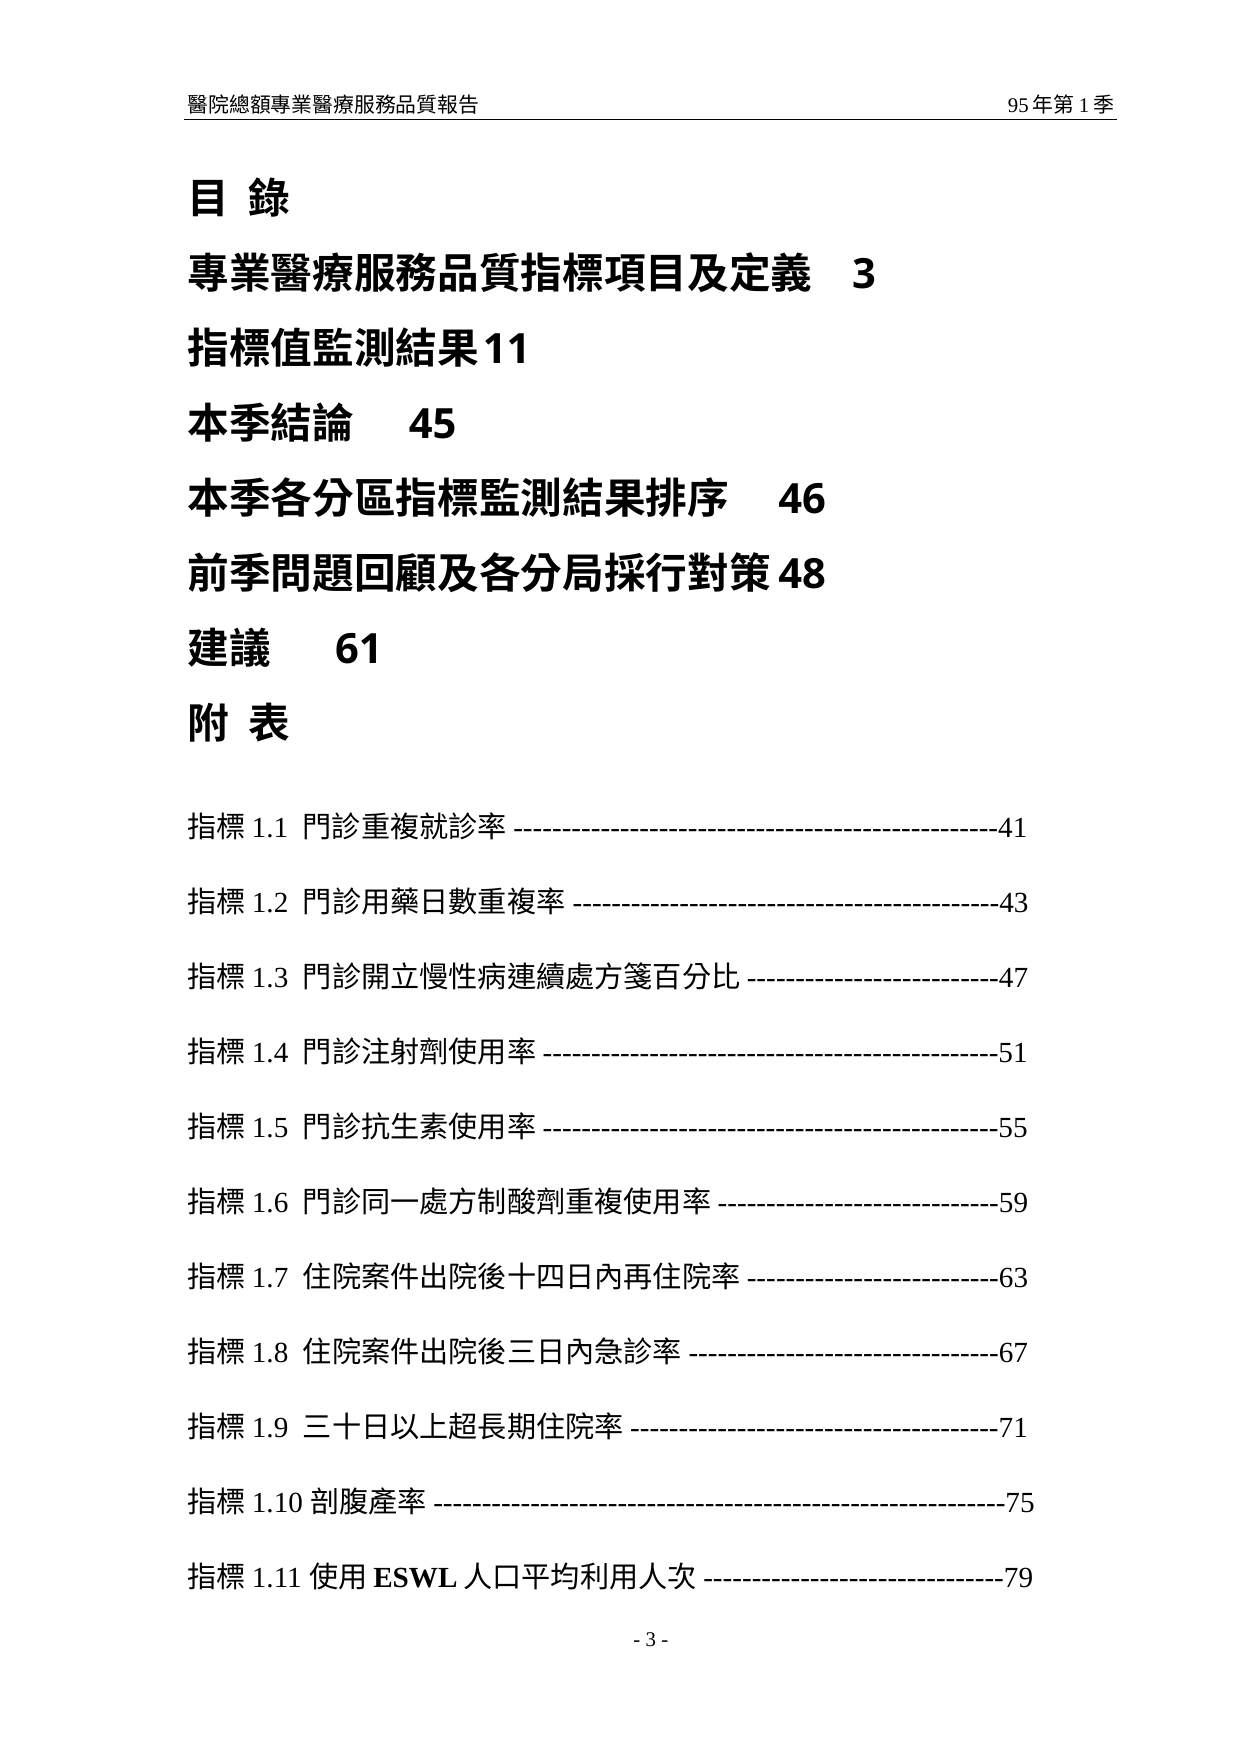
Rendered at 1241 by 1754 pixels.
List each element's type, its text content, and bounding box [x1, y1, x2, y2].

text 前季問題回顧及各分局採行對策 48 [187, 532, 1114, 607]
text 指標1.11 使用ESWL人口平均利用人次 -------------------------------79 [187, 1538, 1114, 1613]
text 本季結論 45 [187, 382, 1114, 457]
text 指標1.1 門診重複就診率 --------------------------------------------------41 [187, 788, 1114, 863]
text 建議 61 [187, 607, 1114, 682]
text 附 表 [187, 682, 1114, 757]
text 指標1.9 三十日以上超長期住院率 --------------------------------------71 [187, 1388, 1114, 1463]
text 指標1.8 住院案件出院後三日內急診率 --------------------------------67 [187, 1313, 1114, 1388]
text 本季各分區指標監測結果排序 46 [187, 457, 1114, 532]
text 指標1.4 門診注射劑使用率 -----------------------------------------------51 [187, 1013, 1114, 1088]
text 指標1.7 住院案件出院後十四日內再住院率 --------------------------63 [187, 1238, 1114, 1313]
text 專業醫療服務品質指標項目及定義 3 [187, 232, 1114, 307]
text 指標1.5 門診抗生素使用率 -----------------------------------------------55 [187, 1088, 1114, 1163]
text 指標1.6 門診同一處方制酸劑重複使用率 -----------------------------59 [187, 1163, 1114, 1238]
text 指標值監測結果 11 [187, 307, 1114, 382]
text 指標1.2 門診用藥日數重複率 --------------------------------------------43 [187, 863, 1114, 938]
text 目 錄 [187, 157, 1114, 232]
text 指標1.3 門診開立慢性病連續處方箋百分比 --------------------------47 [187, 938, 1114, 1013]
text 指標1.10 剖腹產率 -----------------------------------------------------------75 [187, 1463, 1114, 1538]
